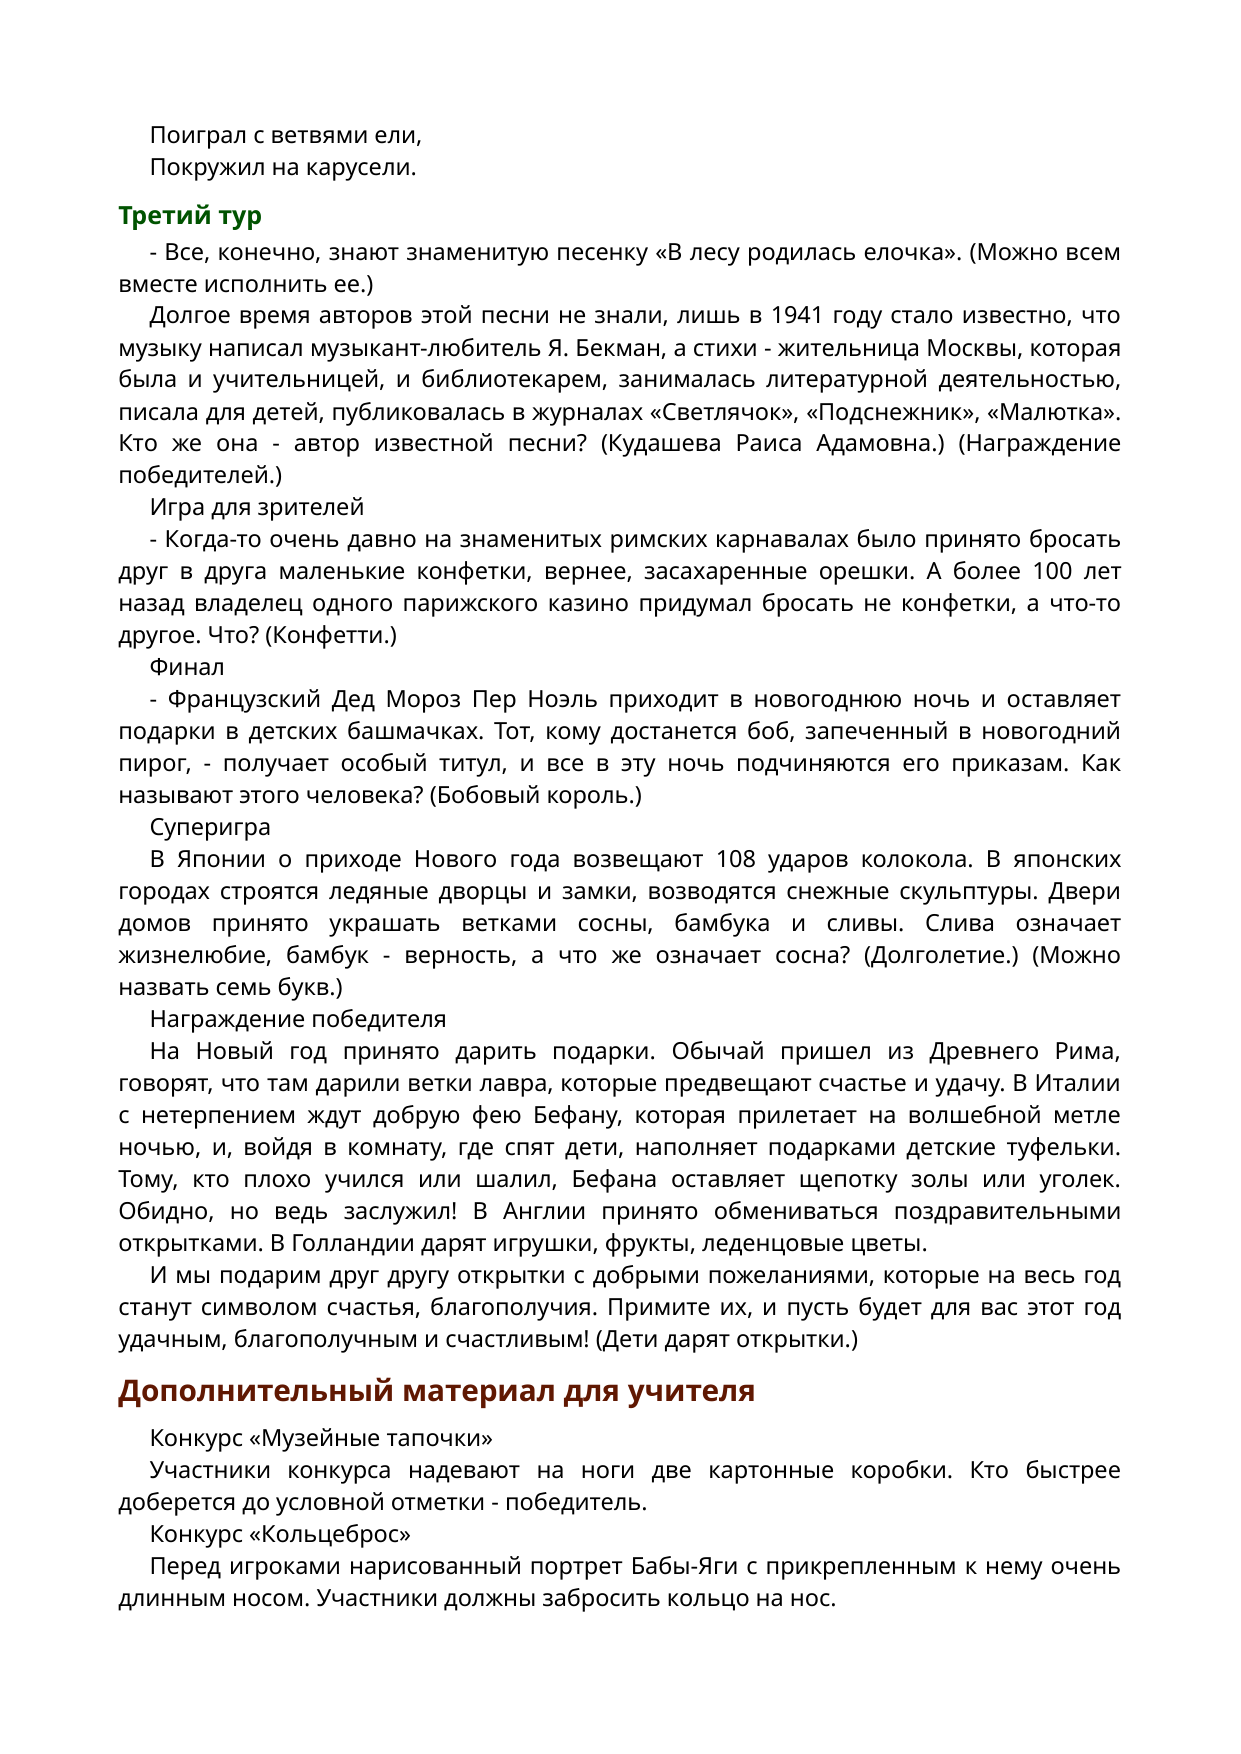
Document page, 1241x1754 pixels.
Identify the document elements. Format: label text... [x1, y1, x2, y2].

text Финал [118, 651, 1122, 683]
text Поиграл с ветвями ели, [118, 118, 1122, 150]
text На Новый год принято дарить подарки. Обычай пришел из Древнего Рима, говорят, что там дарили ветки лавра, которые предвещают счастье и удачу. В Италии с нетерпением ждут добрую фею Бефану, которая прилетает на волшебной метле ночью, и, войдя в комнату, где спят дети, наполняет подарками детские туфельки. Тому, кто плохо учился или шалил, Бефана оставляет щепотку золы или уголек. Обидно, но ведь заслужил! В Англии принято обмениваться поздравительными открытками. В Голландии дарят игрушки, фрукты, леденцовые цветы. [118, 1034, 1122, 1258]
text И мы подарим друг другу открытки с добрыми пожеланиями, которые на весь год станут символом счастья, благополучия. Примите их, и пусть будет для вас этот год удачным, благополучным и счастливым! (Дети дарят открытки.) [118, 1258, 1122, 1354]
text Игра для зрителей [118, 491, 1122, 523]
text Суперигра [118, 811, 1122, 842]
text - Французский Дед Мороз Пер Ноэль приходит в новогоднюю ночь и оставляет подарки в детских башмачках. Тот, кому достанется боб, запеченный в новогодний пирог, - получает особый титул, и все в эту ночь подчиняются его приказам. Как называют этого человека? (Бобовый король.) [118, 683, 1122, 811]
text - Когда-то очень давно на знаменитых римских карнавалах было принято бросать друг в друга маленькие конфетки, вернее, засахаренные орешки. А более 100 лет назад владелец одного парижского казино придумал бросать не конфетки, а что-то другое. Что? (Конфетти.) [118, 523, 1122, 651]
text - Все, конечно, знают знаменитую песенку «В лесу родилась елочка». (Можно всем вместе исполнить ее.) [118, 235, 1122, 299]
subtitle Дополнительный материал для учителя [118, 1370, 1122, 1410]
text Участники конкурса надевают на ноги две картонные коробки. Кто быстрее доберется до условной отметки - победитель. [118, 1453, 1122, 1517]
text В Японии о приходе Нового года возвещают 108 ударов колокола. В японских городах строятся ледяные дворцы и замки, возводятся снежные скульптуры. Двери домов принято украшать ветками сосны, бамбука и сливы. Слива означает жизнелюбие, бамбук - верность, а что же означает сосна? (Долголетие.) (Можно назвать семь букв.) [118, 842, 1122, 1002]
text Покружил на карусели. [118, 150, 1122, 182]
subtitle Третий тур [118, 198, 1122, 232]
text Перед игроками нарисованный портрет Бабы-Яги с прикрепленным к нему очень длинным носом. Участники должны забросить кольцо на нос. [118, 1549, 1122, 1613]
text Конкурс «Музейные тапочки» [118, 1421, 1122, 1453]
text Конкурс «Кольцеброс» [118, 1517, 1122, 1549]
text Долгое время авторов этой песни не знали, лишь в 1941 году стало известно, что музыку написал музыкант-любитель Я. Бекман, а стихи - жительница Москвы, которая была и учительницей, и библиотекарем, занималась литературной деятельностью, писала для детей, публиковалась в журналах «Светлячок», «Подснежник», «Малютка». Кто же она - автор известной песни? (Кудашева Раиса Адамовна.) (Награждение победителей.) [118, 299, 1122, 491]
text Награждение победителя [118, 1002, 1122, 1034]
